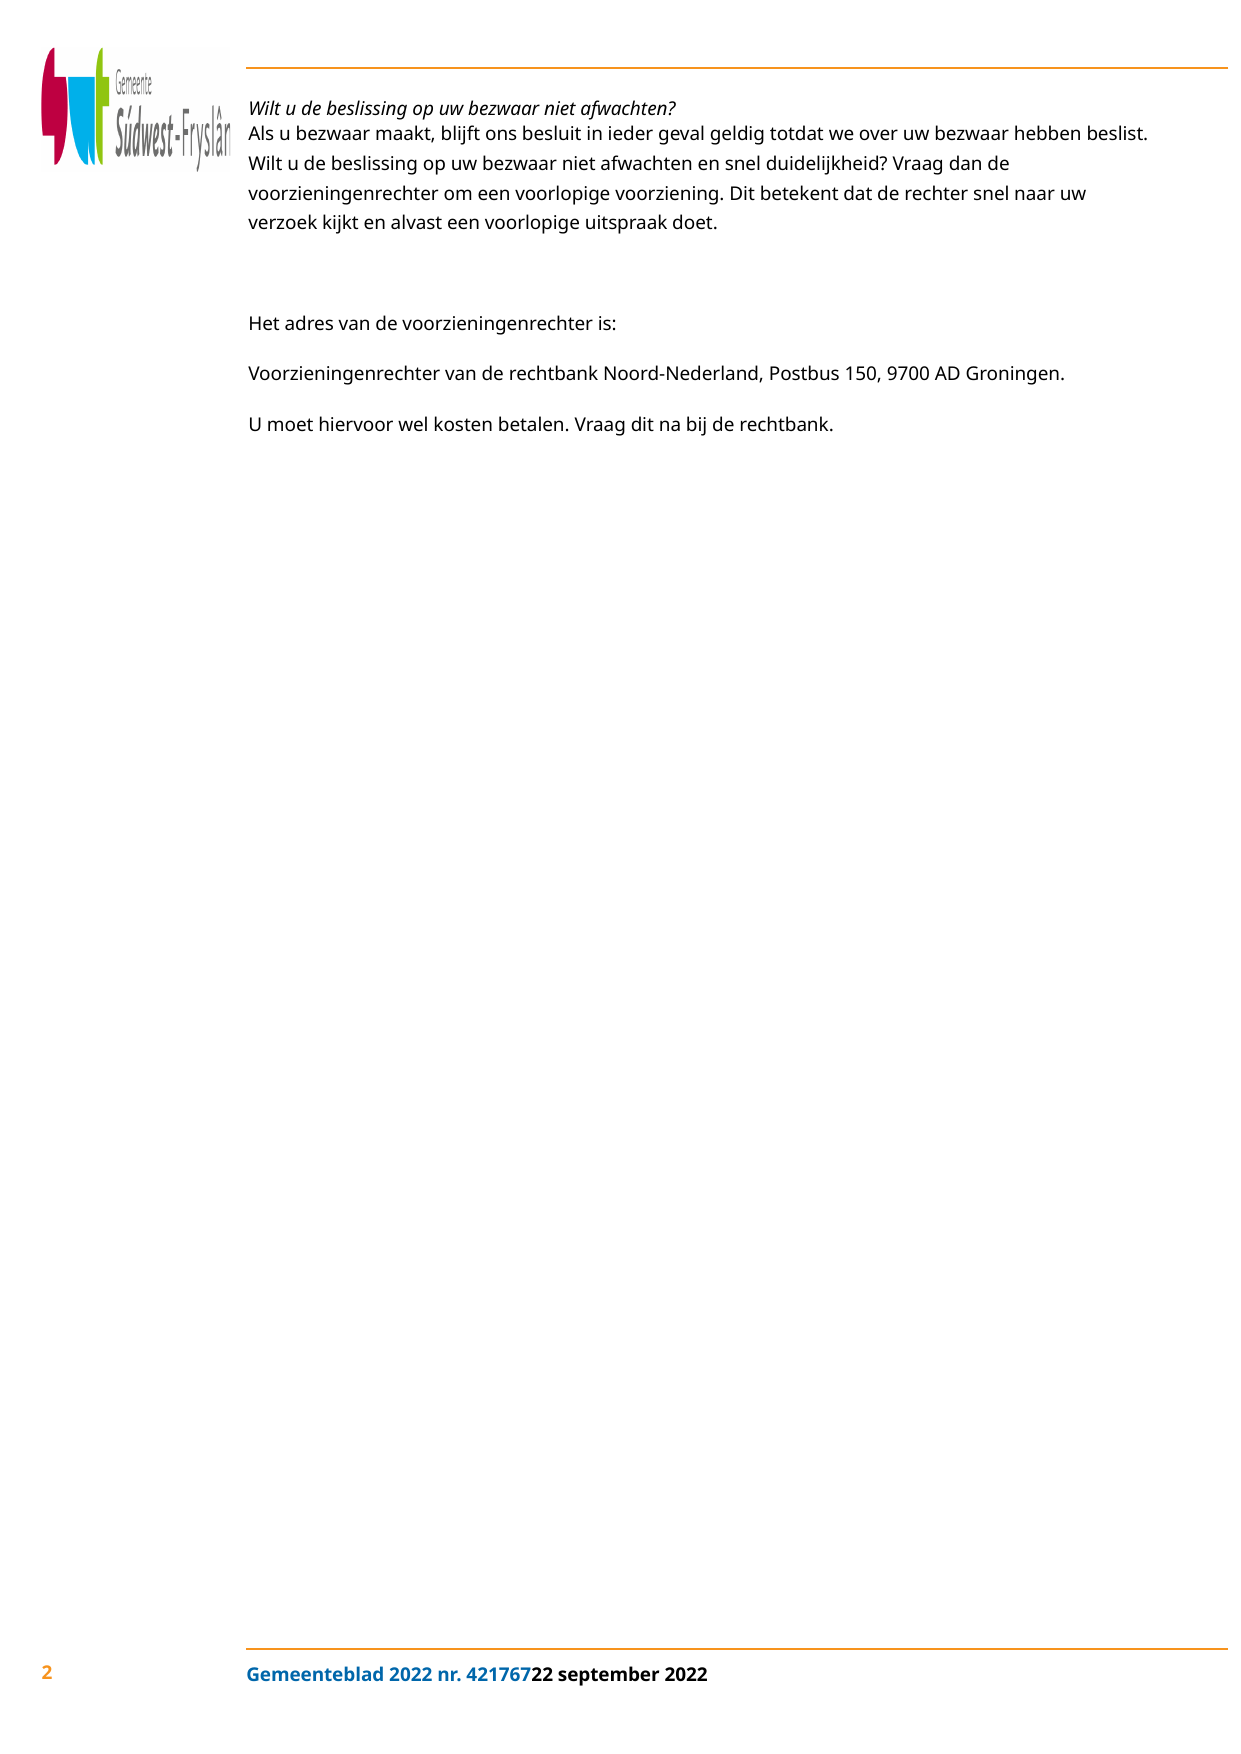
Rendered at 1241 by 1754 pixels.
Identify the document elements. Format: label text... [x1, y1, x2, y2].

text U moet hiervoor wel kosten betalen. Vraag dit na bij de rechtbank. [248, 411, 1152, 437]
text Voorzieningenrechter van de rechtbank Noord-Nederland, Postbus 150, 9700 AD Groningen. [248, 361, 1152, 386]
text Wilt u de beslissing op uw bezwaar niet afwachten? [248, 95, 1152, 121]
text Het adres van de voorzieningenrechter is: [248, 310, 1152, 336]
picture [41, 47, 231, 172]
text Als u bezwaar maakt, blijft ons besluit in ieder geval geldig totdat we over uw bezwaar hebben beslist. Wilt u de beslissing op uw bezwaar niet afwachten en snel duidelijkheid? Vraag dan de voorzieningenrechter om een voorlopige voorziening. Dit betekent dat de rechter snel naar uw verzoek kijkt en alvast een voorlopige uitspraak doet. [248, 121, 1152, 235]
